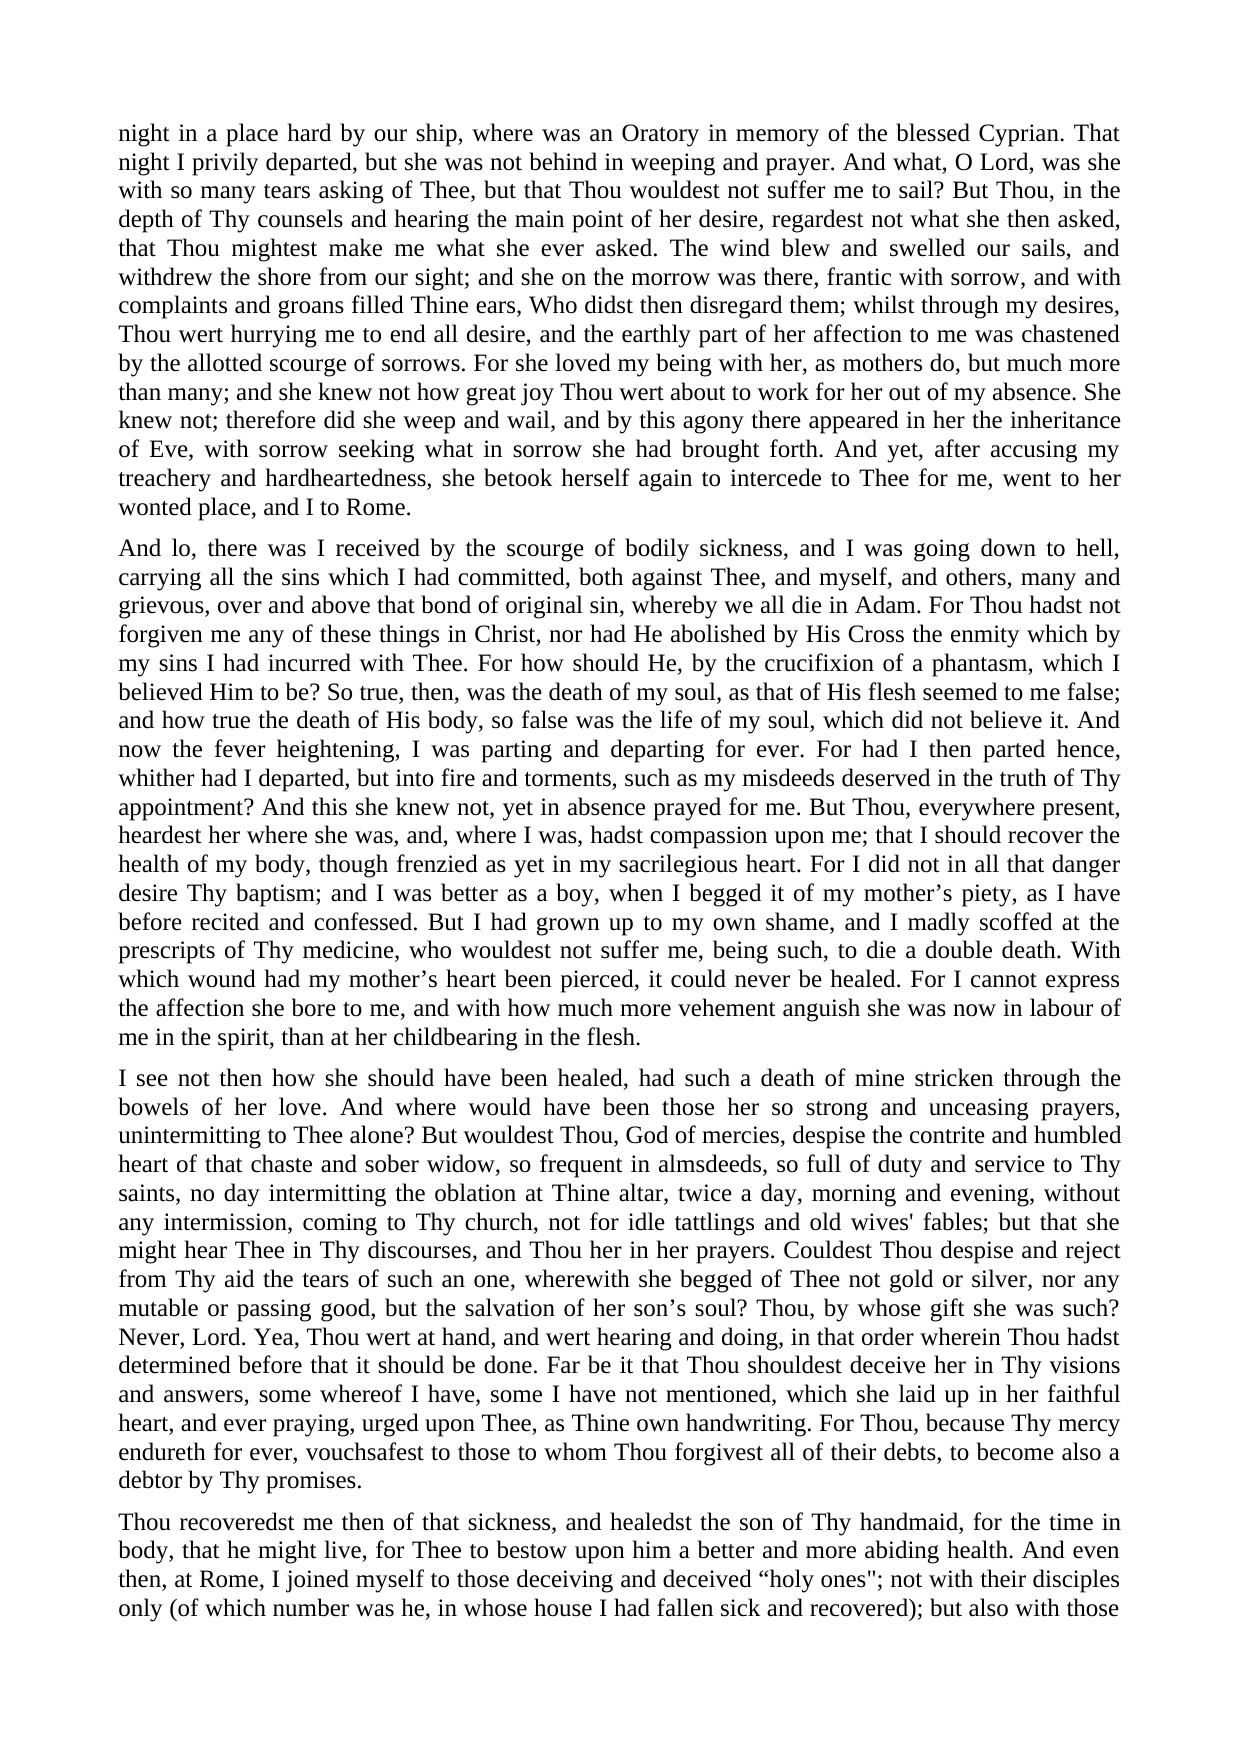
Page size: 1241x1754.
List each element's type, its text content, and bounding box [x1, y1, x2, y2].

text night in a place hard by our ship, where was an Oratory in memory of the blessed Cyprian. That night I privily departed, but she was not behind in weeping and prayer. And what, O Lord, was she with so many tears asking of Thee, but that Thou wouldest not suffer me to sail? But Thou, in the depth of Thy counsels and hearing the main point of her desire, regardest not what she then asked, that Thou mightest make me what she ever asked. The wind blew and swelled our sails, and withdrew the shore from our sight; and she on the morrow was there, frantic with sorrow, and with complaints and groans filled Thine ears, Who didst then disregard them; whilst through my desires, Thou wert hurrying me to end all desire, and the earthly part of her affection to me was chastened by the allotted scourge of sorrows. For she loved my being with her, as mothers do, but much more than many; and she knew not how great joy Thou wert about to work for her out of my absence. She knew not; therefore did she weep and wail, and by this agony there appeared in her the inheritance of Eve, with sorrow seeking what in sorrow she had brought forth. And yet, after accusing my treachery and hardheartedness, she betook herself again to intercede to Thee for me, went to her wonted place, and I to Rome. [118, 118, 1122, 521]
text And lo, there was I received by the scourge of bodily sickness, and I was going down to hell, carrying all the sins which I had committed, both against Thee, and myself, and others, many and grievous, over and above that bond of original sin, whereby we all die in Adam. For Thou hadst not forgiven me any of these things in Christ, nor had He abolished by His Cross the enmity which by my sins I had incurred with Thee. For how should He, by the crucifixion of a phantasm, which I believed Him to be? So true, then, was the death of my soul, as that of His flesh seemed to me false; and how true the death of His body, so false was the life of my soul, which did not believe it. And now the fever heightening, I was parting and departing for ever. For had I then parted hence, whither had I departed, but into fire and torments, such as my misdeeds deserved in the truth of Thy appointment? And this she knew not, yet in absence prayed for me. But Thou, everywhere present, heardest her where she was, and, where I was, hadst compassion upon me; that I should recover the health of my body, though frenzied as yet in my sacrilegious heart. For I did not in all that danger desire Thy baptism; and I was better as a boy, when I begged it of my mother’s piety, as I have before recited and confessed. But I had grown up to my own shame, and I madly scoffed at the prescripts of Thy medicine, who wouldest not suffer me, being such, to die a double death. With which wound had my mother’s heart been pierced, it could never be healed. For I cannot express the affection she bore to me, and with how much more vehement anguish she was now in labour of me in the spirit, than at her childbearing in the flesh. [118, 533, 1122, 1051]
text I see not then how she should have been healed, had such a death of mine stricken through the bowels of her love. And where would have been those her so strong and unceasing prayers, unintermitting to Thee alone? But wouldest Thou, God of mercies, despise the contrite and humbled heart of that chaste and sober widow, so frequent in almsdeeds, so full of duty and service to Thy saints, no day intermitting the oblation at Thine altar, twice a day, morning and evening, without any intermission, coming to Thy church, not for idle tattlings and old wives' fables; but that she might hear Thee in Thy discourses, and Thou her in her prayers. Couldest Thou despise and reject from Thy aid the tears of such an one, wherewith she begged of Thee not gold or silver, nor any mutable or passing good, but the salvation of her son’s soul? Thou, by whose gift she was such? Never, Lord. Yea, Thou wert at hand, and wert hearing and doing, in that order wherein Thou hadst determined before that it should be done. Far be it that Thou shouldest deceive her in Thy visions and answers, some whereof I have, some I have not mentioned, which she laid up in her faithful heart, and ever praying, urged upon Thee, as Thine own handwriting. For Thou, because Thy mercy endureth for ever, vouchsafest to those to whom Thou forgivest all of their debts, to become also a debtor by Thy promises. [118, 1063, 1122, 1494]
text Thou recoveredst me then of that sickness, and healedst the son of Thy handmaid, for the time in body, that he might live, for Thee to bestow upon him a better and more abiding health. And even then, at Rome, I joined myself to those deceiving and deceived “holy ones"; not with their disciples only (of which number was he, in whose house I had fallen sick and recovered); but also with those [118, 1507, 1122, 1622]
